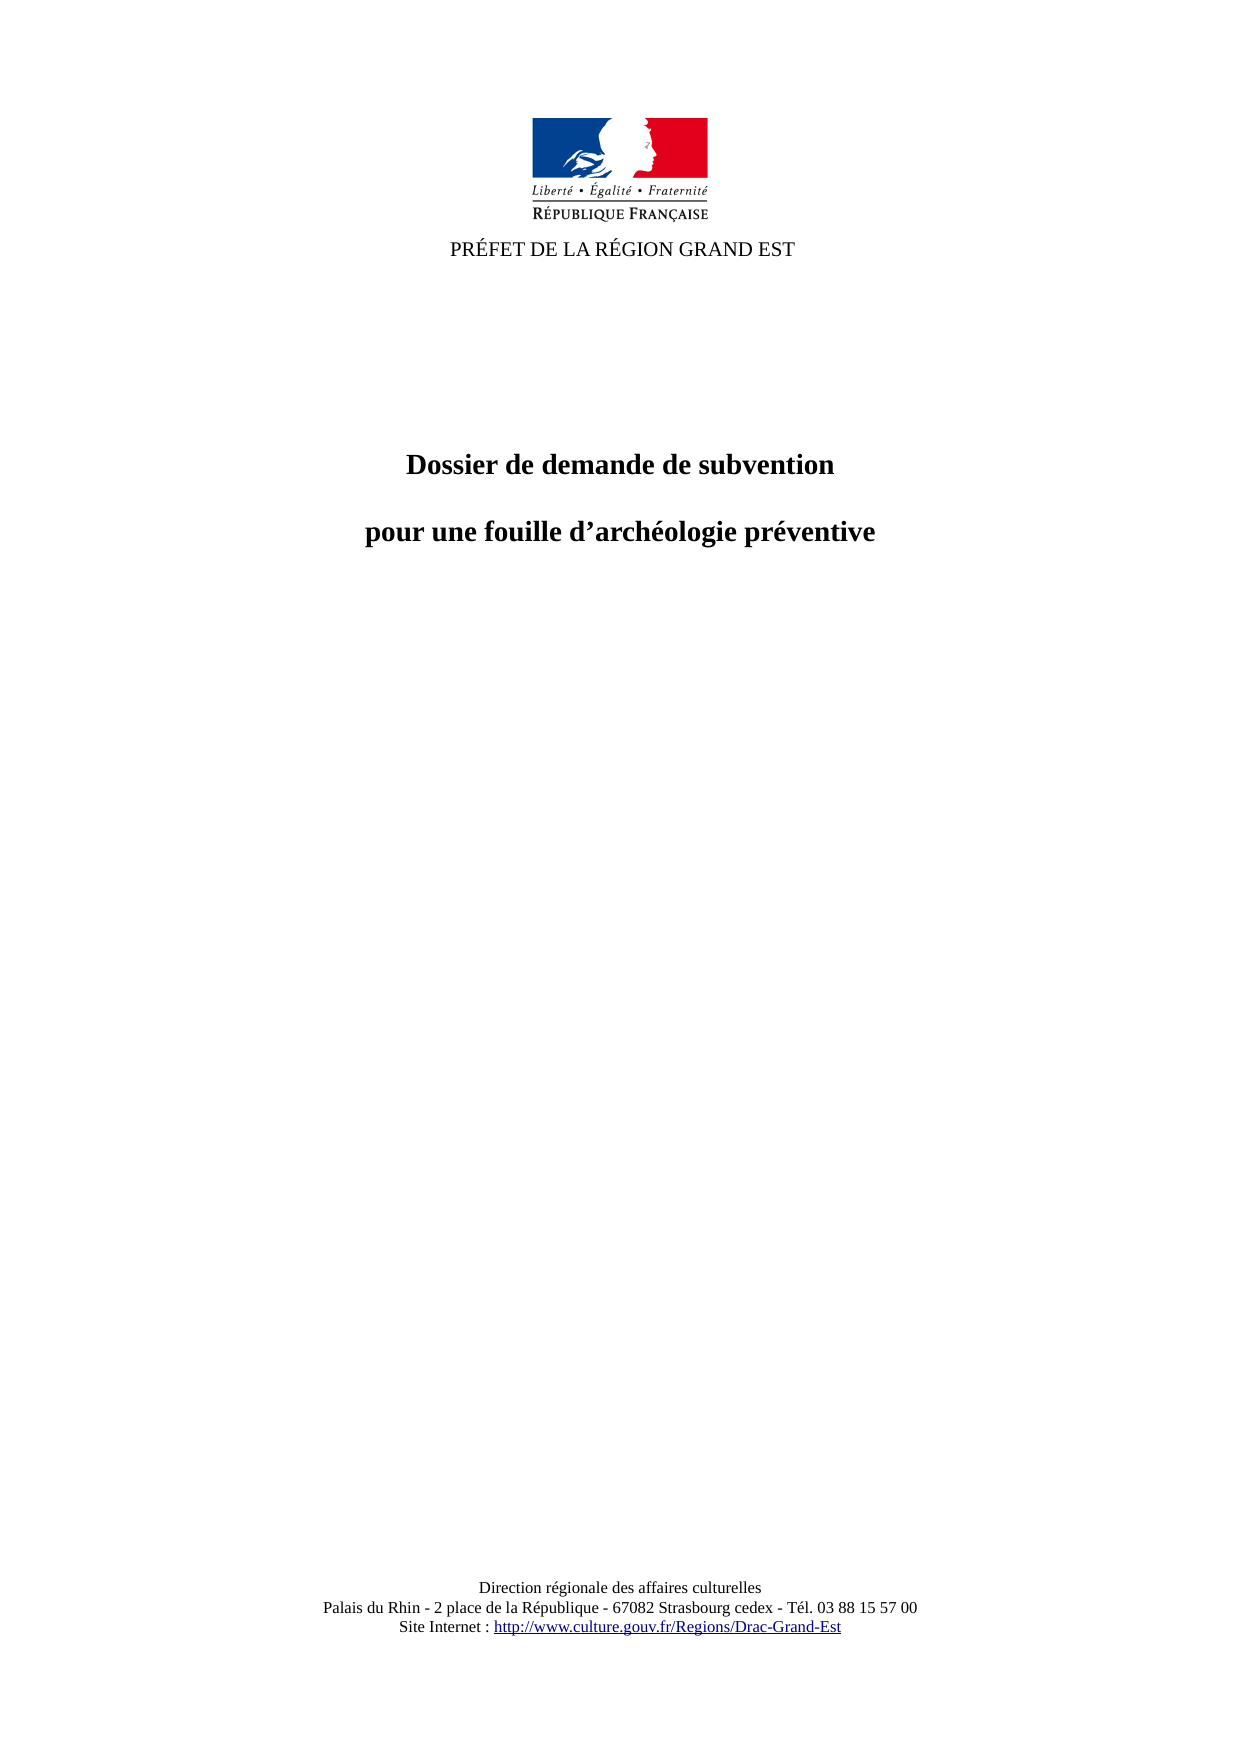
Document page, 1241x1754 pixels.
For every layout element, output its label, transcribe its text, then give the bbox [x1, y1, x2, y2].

picture [531, 118, 709, 228]
text PRÉFET DE LA RÉGION GRAND EST [124, 237, 1121, 261]
text pour une fouille d’archéologie préventive [118, 514, 1122, 548]
text Dossier de demande de subvention [118, 447, 1122, 481]
